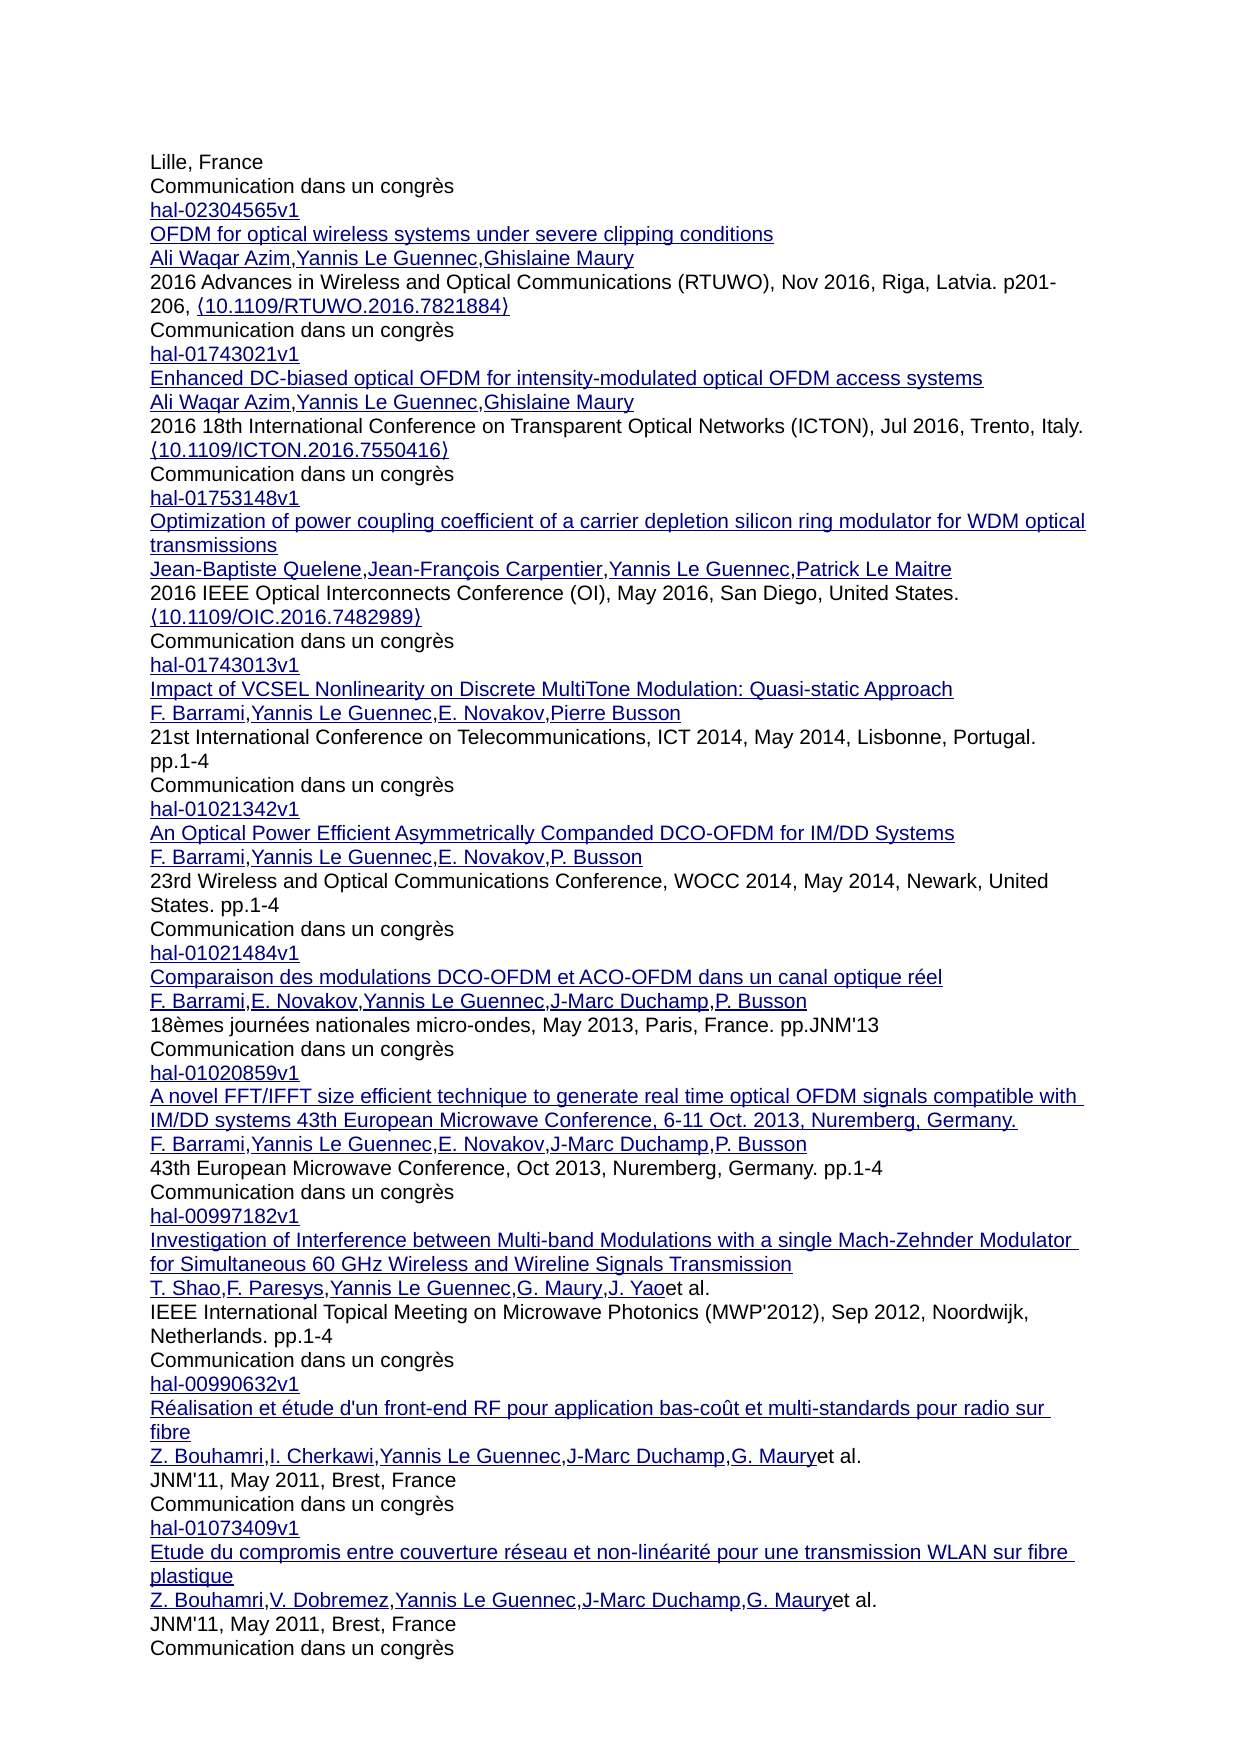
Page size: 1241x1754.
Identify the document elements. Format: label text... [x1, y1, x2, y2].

table_cell OFDM for optical wireless systems under severe clipping conditions Ali Waqar Azim,Yannis Le Guennec,Ghislaine Maury 2016 Advances in Wireless and Optical Communications (RTUWO), Nov 2016, Riga, Latvia. p201-206, ⟨10.1109/RTUWO.2016.7821884⟩ Communication dans un congrès hal-01743021v1 [150, 222, 1090, 366]
table_cell A novel FFT/IFFT size efficient technique to generate real time optical OFDM signals compatible with IM/DD systems 43th European Microwave Conference, 6-11 Oct. 2013, Nuremberg, Germany. F. Barrami,Yannis Le Guennec,E. Novakov,J-Marc Duchamp,P. Busson 43th European Microwave Conference, Oct 2013, Nuremberg, Germany. pp.1-4 Communication dans un congrès hal-00997182v1 [150, 1084, 1090, 1228]
table_cell Réalisation et étude d'un front-end RF pour application bas-coût et multi-standards pour radio sur fibre Z. Bouhamri,I. Cherkawi,Yannis Le Guennec,J-Marc Duchamp,G. Mauryet al. JNM'11, May 2011, Brest, France Communication dans un congrès hal-01073409v1 [150, 1396, 1090, 1539]
table_cell Enhanced DC-biased optical OFDM for intensity-modulated optical OFDM access systems Ali Waqar Azim,Yannis Le Guennec,Ghislaine Maury 2016 18th International Conference on Transparent Optical Networks (ICTON), Jul 2016, Trento, Italy. ⟨10.1109/ICTON.2016.7550416⟩ Communication dans un congrès hal-01753148v1 [150, 366, 1090, 509]
table_cell Lille, France Communication dans un congrès hal-02304565v1 [150, 150, 1090, 222]
table_cell Comparaison des modulations DCO-OFDM et ACO-OFDM dans un canal optique réel F. Barrami,E. Novakov,Yannis Le Guennec,J-Marc Duchamp,P. Busson 18èmes journées nationales micro-ondes, May 2013, Paris, France. pp.JNM'13 Communication dans un congrès hal-01020859v1 [150, 965, 1090, 1084]
table_cell An Optical Power Efficient Asymmetrically Companded DCO-OFDM for IM/DD Systems F. Barrami,Yannis Le Guennec,E. Novakov,P. Busson 23rd Wireless and Optical Communications Conference, WOCC 2014, May 2014, Newark, United States. pp.1-4 Communication dans un congrès hal-01021484v1 [150, 821, 1090, 964]
table_cell Investigation of Interference between Multi-band Modulations with a single Mach-Zehnder Modulator for Simultaneous 60 GHz Wireless and Wireline Signals Transmission T. Shao,F. Paresys,Yannis Le Guennec,G. Maury,J. Yaoet al. IEEE International Topical Meeting on Microwave Photonics (MWP'2012), Sep 2012, Noordwijk, Netherlands. pp.1-4 Communication dans un congrès hal-00990632v1 [150, 1228, 1090, 1396]
table_cell Impact of VCSEL Nonlinearity on Discrete MultiTone Modulation: Quasi-static Approach F. Barrami,Yannis Le Guennec,E. Novakov,Pierre Busson 21st International Conference on Telecommunications, ICT 2014, May 2014, Lisbonne, Portugal. pp.1-4 Communication dans un congrès hal-01021342v1 [150, 677, 1090, 821]
table_cell Optimization of power coupling coefficient of a carrier depletion silicon ring modulator for WDM optical transmissions Jean-Baptiste Quelene,Jean-François Carpentier,Yannis Le Guennec,Patrick Le Maitre 2016 IEEE Optical Interconnects Conference (OI), May 2016, San Diego, United States. ⟨10.1109/OIC.2016.7482989⟩ Communication dans un congrès hal-01743013v1 [150, 509, 1090, 677]
table_cell Etude du compromis entre couverture réseau et non-linéarité pour une transmission WLAN sur fibre plastique Z. Bouhamri,V. Dobremez,Yannis Le Guennec,J-Marc Duchamp,G. Mauryet al. JNM'11, May 2011, Brest, France Communication dans un congrès [150, 1540, 1090, 1659]
